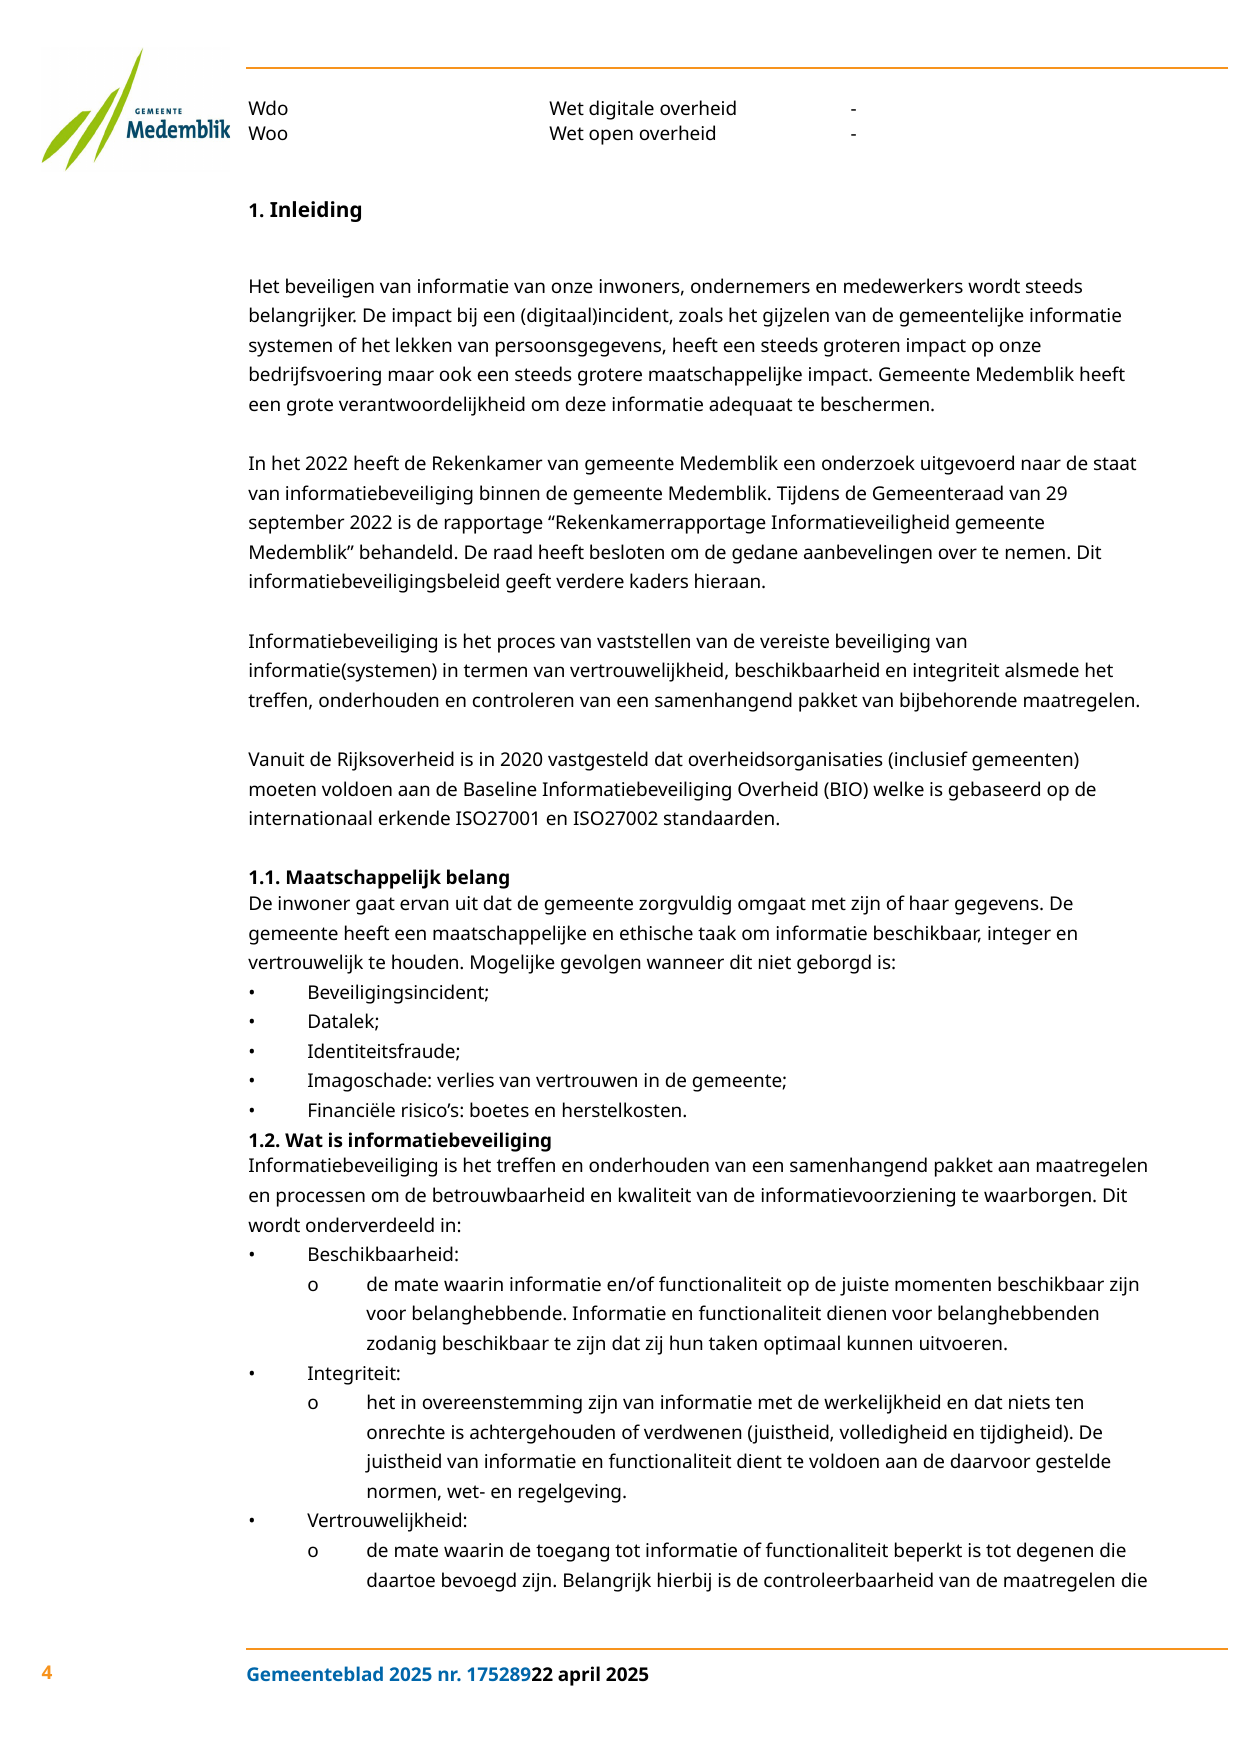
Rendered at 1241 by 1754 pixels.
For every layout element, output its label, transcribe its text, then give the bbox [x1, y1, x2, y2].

list Integriteit: [248, 1360, 1152, 1385]
table_cell Wdo [248, 95, 549, 121]
text Vanuit de Rijksoverheid is in 2020 vastgesteld dat overheidsorganisaties (inclusief gemeenten) moeten voldoen aan de Baseline Informatiebeveiliging Overheid (BIO) welke is gebaseerd op de internationaal erkende ISO27001 en ISO27002 standaarden. [248, 746, 1152, 831]
table_cell - [850, 95, 1152, 121]
table_cell Woo [248, 121, 549, 146]
text 1.2. Wat is informatiebeveiliging [248, 1127, 1152, 1153]
list Identiteitsfraude; [248, 1038, 1152, 1064]
table_cell Wet open overheid [549, 121, 850, 146]
list de mate waarin informatie en/of functionaliteit op de juiste momenten beschikbaar zijn voor belanghebbende. Informatie en functionaliteit dienen voor belanghebbenden zodanig beschikbaar te zijn dat zij hun taken optimaal kunnen uitvoeren. [307, 1271, 1152, 1356]
picture [41, 47, 231, 172]
text Het beveiligen van informatie van onze inwoners, ondernemers en medewerkers wordt steeds belangrijker. De impact bij een (digitaal)incident, zoals het gijzelen van de gemeentelijke informatie systemen of het lekken van persoonsgegevens, heeft een steeds groteren impact op onze bedrijfsvoering maar ook een steeds grotere maatschappelijke impact. Gemeente Medemblik heeft een grote verantwoordelijkheid om deze informatie adequaat te beschermen. [248, 273, 1152, 417]
list de mate waarin de toegang tot informatie of functionaliteit beperkt is tot degenen die daartoe bevoegd zijn. Belangrijk hierbij is de controleerbaarheid van de maatregelen die [307, 1537, 1152, 1592]
table_cell - [850, 121, 1152, 146]
list Imagoschade: verlies van vertrouwen in de gemeente; [248, 1068, 1152, 1093]
text Informatiebeveiliging is het treffen en onderhouden van een samenhangend pakket aan maatregelen en processen om de betrouwbaarheid en kwaliteit van de informatievoorziening te waarborgen. Dit wordt onderverdeeld in: [248, 1153, 1152, 1237]
list Financiële risico’s: boetes en herstelkosten. [248, 1097, 1152, 1123]
list Vertrouwelijkheid: [248, 1508, 1152, 1533]
text De inwoner gaat ervan uit dat de gemeente zorgvuldig omgaat met zijn of haar gegevens. De gemeente heeft een maatschappelijke en ethische taak om informatie beschikbaar, integer en vertrouwelijk te houden. Mogelijke gevolgen wanneer dit niet geborgd is: [248, 890, 1152, 975]
text 1. Inleiding [248, 195, 1152, 223]
text In het 2022 heeft de Rekenkamer van gemeente Medemblik een onderzoek uitgevoerd naar de staat van informatiebeveiliging binnen de gemeente Medemblik. Tijdens de Gemeenteraad van 29 september 2022 is de rapportage “Rekenkamerrapportage Informatieveiligheid gemeente Medemblik” behandeld. De raad heeft besloten om de gedane aanbevelingen over te nemen. Dit informatiebeveiligingsbeleid geeft verdere kaders hieraan. [248, 450, 1152, 594]
list het in overeenstemming zijn van informatie met de werkelijkheid en dat niets ten onrechte is achtergehouden of verdwenen (juistheid, volledigheid en tijdigheid). De juistheid van informatie en functionaliteit dient te voldoen aan de daarvoor gestelde normen, wet- en regelgeving. [307, 1389, 1152, 1504]
table_cell Wet digitale overheid [549, 95, 850, 121]
list Beschikbaarheid: [248, 1241, 1152, 1267]
list Datalek; [248, 1008, 1152, 1034]
text 1.1. Maatschappelijk belang [248, 864, 1152, 890]
list Beveiligingsincident; [248, 979, 1152, 1005]
text Informatiebeveiliging is het proces van vaststellen van de vereiste beveiliging van informatie(systemen) in termen van vertrouwelijkheid, beschikbaarheid en integriteit alsmede het treffen, onderhouden en controleren van een samenhangend pakket van bijbehorende maatregelen. [248, 628, 1152, 713]
